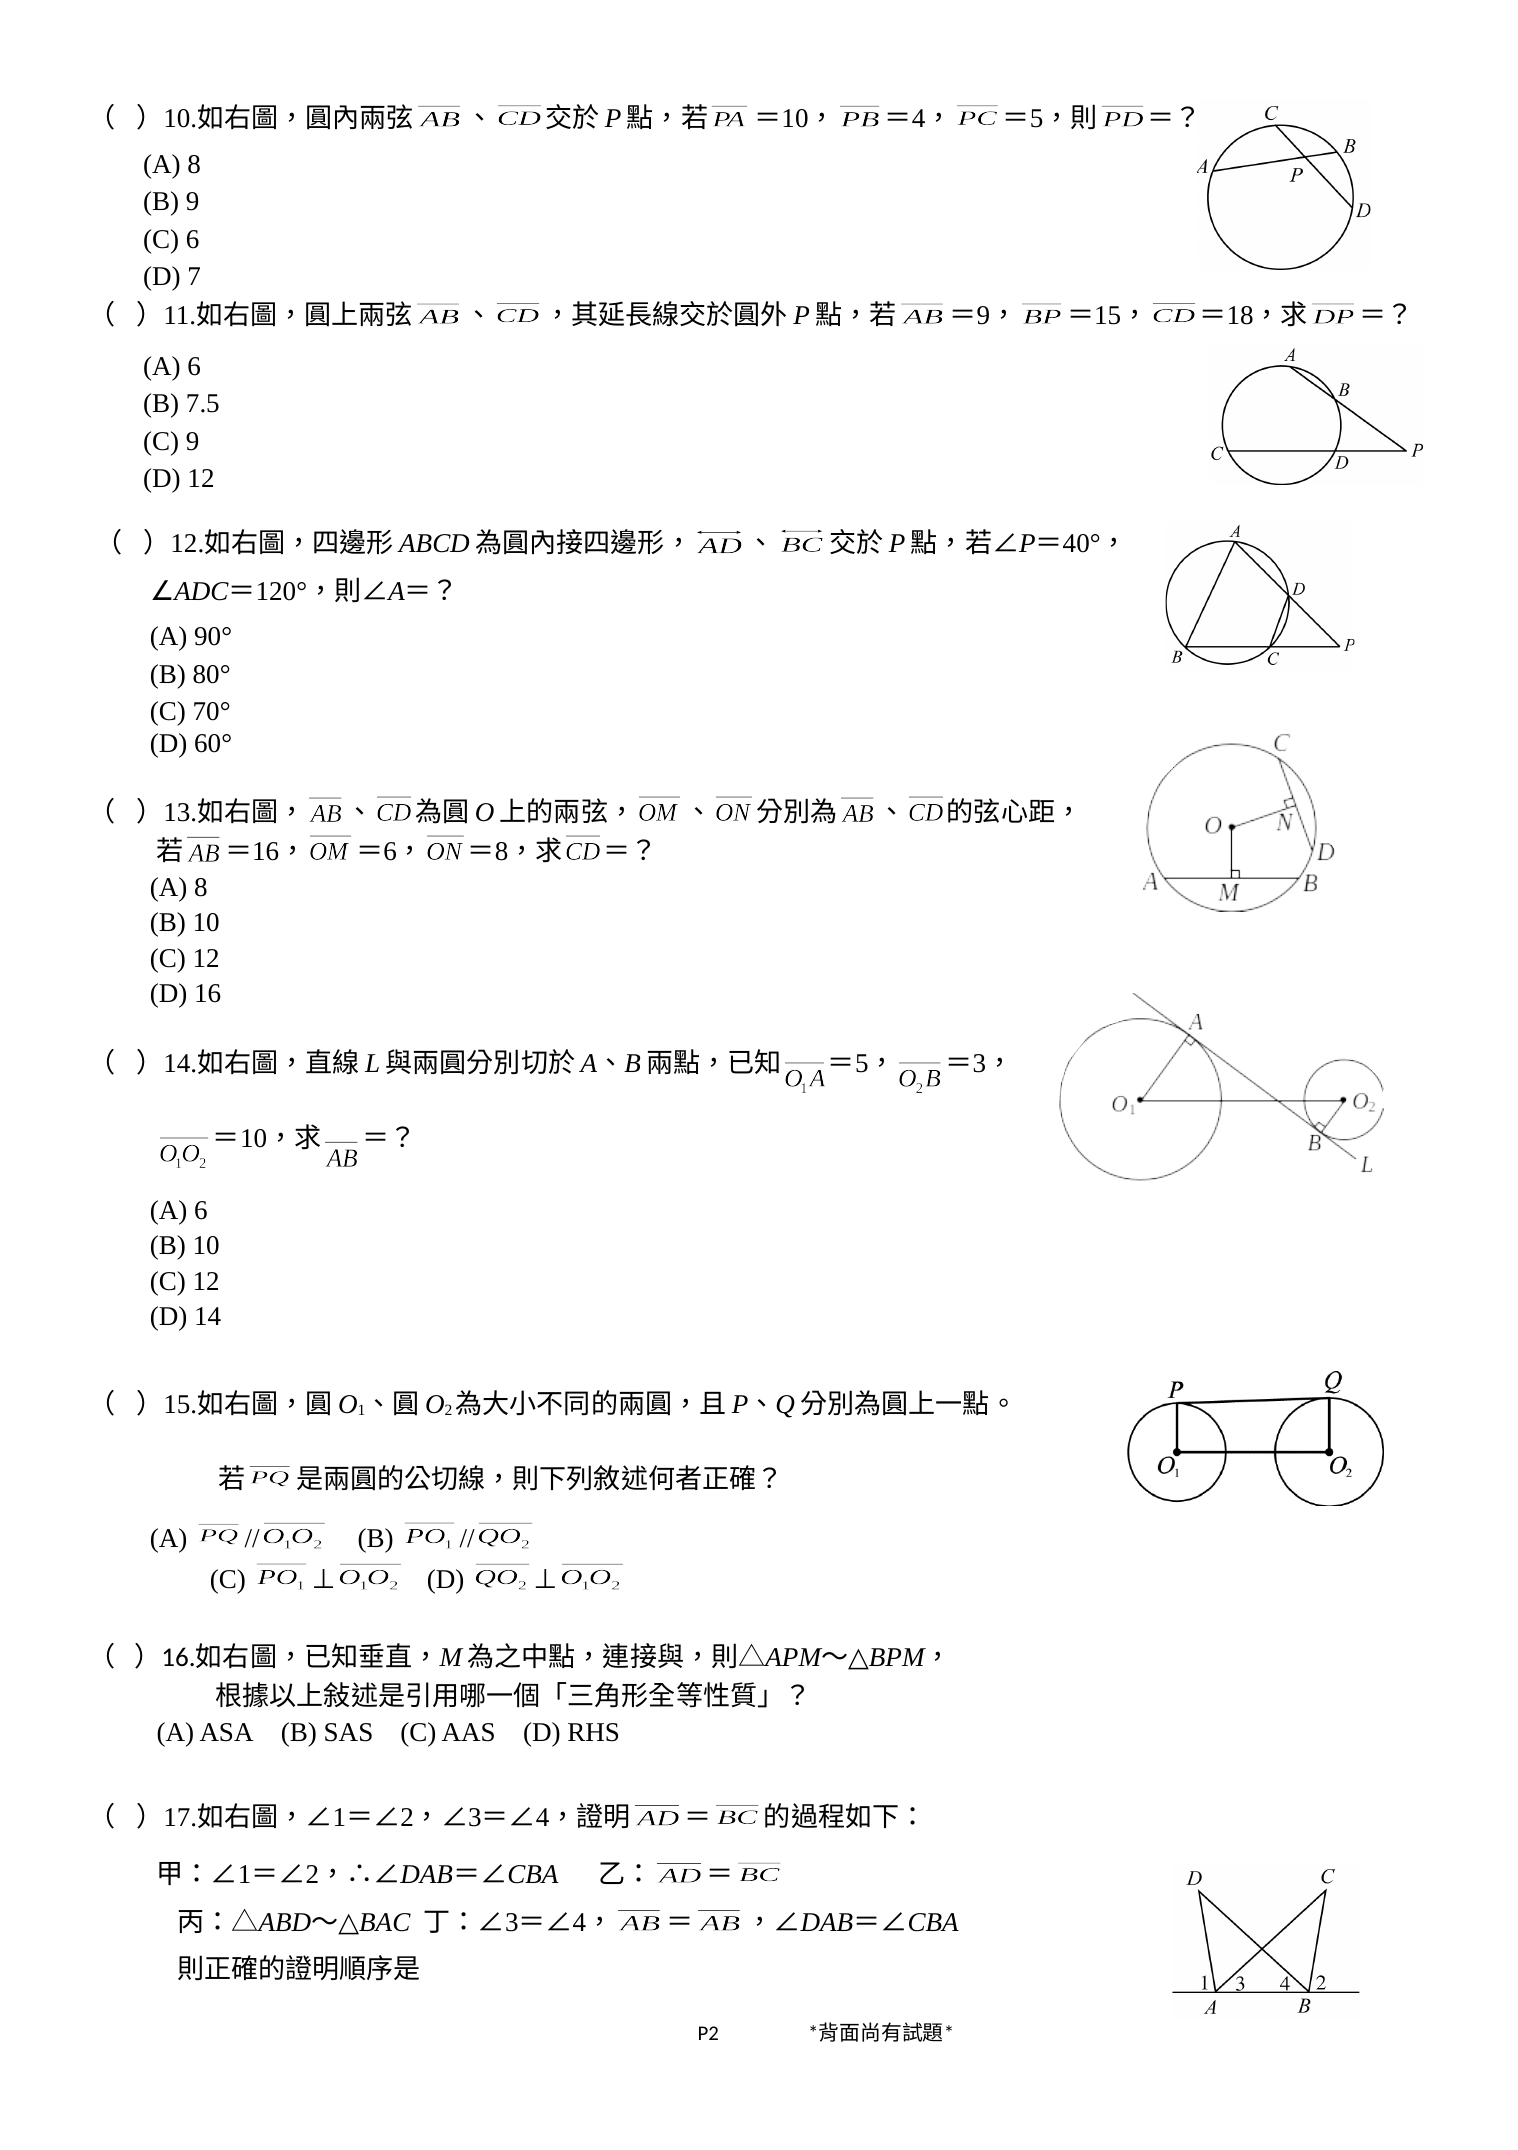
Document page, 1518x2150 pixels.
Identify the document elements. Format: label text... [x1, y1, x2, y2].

text [1308, 829, 1429, 868]
text (A) 6 [176, 365, 1210, 378]
text [1371, 218, 1429, 256]
text [1308, 789, 1429, 829]
text [1201, 1041, 1429, 1116]
text (C) 6 [89, 218, 1196, 256]
text (D) 12 [89, 478, 147, 490]
text (D) 60° [89, 728, 1429, 758]
text (A) 8 [89, 143, 1196, 181]
text (A) 6 [89, 365, 147, 378]
text (B) 10 [89, 903, 1429, 939]
picture [1165, 522, 1355, 670]
text 若＝16，＝6，＝8，求＝？ [89, 829, 1155, 868]
picture [1127, 1371, 1384, 1507]
picture [1172, 1862, 1360, 2020]
text (C) 9 [89, 440, 147, 453]
text [1371, 181, 1429, 218]
picture [1210, 342, 1423, 485]
picture [1196, 99, 1371, 270]
text (A) 8 [89, 868, 1188, 903]
text [1233, 829, 1310, 868]
text (C) 9 [147, 440, 175, 453]
text [1355, 616, 1429, 653]
text (D) 7 [89, 256, 1429, 293]
text [1150, 789, 1290, 829]
text ＝10，求＝？ [89, 1116, 1429, 1191]
text （ ）10.如右圖，圓內兩弦、交於P點，若＝10，＝4，＝5，則＝？ [89, 96, 1429, 135]
text (C) 12 [89, 1262, 1429, 1297]
text (B) 9 [89, 181, 1196, 218]
text （ ）17.如右圖，∠1＝∠2，∠3＝∠4，證明＝的過程如下： [89, 1795, 1429, 1834]
text (B) 7.5 [89, 403, 147, 415]
text 甲：∠1＝∠2，∴∠DAB＝∠CBA 乙：＝ 丙：△ABD～△BAC 丁：∠3＝∠4，＝，∠DAB＝∠CBA 則正確的證明順序是 [89, 1852, 1429, 1986]
text (D) 16 [89, 974, 1429, 1010]
text （ ）13.如右圖，、為圓O上的兩弦，、分別為、的弦心距， [89, 789, 1155, 829]
text （ ）11.如右圖，圓上兩弦、，其延長線交於圓外P點，若＝9，＝15，＝18，求＝？ [89, 293, 1429, 332]
text (A) 6 [147, 365, 176, 378]
text [1161, 868, 1230, 877]
text （ ）14.如右圖，直線L與兩圓分別切於A、B兩點，已知＝5，＝3， [89, 1041, 1083, 1116]
text [1371, 143, 1429, 181]
text (B) 7.5 [175, 403, 1210, 415]
text 根據以上敍述是引用哪一個「三角形全等性質」？ [215, 1674, 1429, 1713]
text （ ）16.如右圖，已知垂直，M為之中點，連接與，則△APM～△BPM， [89, 1635, 1429, 1674]
text (D) 12 [147, 478, 176, 490]
text （ ）15.如右圖，圓O1、圓O2為大小不同的兩圓，且P、Q分別為圓上一點。 若是兩圓的公切線，則下列敘述何者正確？ [89, 1364, 1429, 1514]
text (D) 14 [89, 1297, 1429, 1333]
text (A) // (B) // (C) ⊥ (D) ⊥ [89, 1514, 1429, 1597]
text [1275, 868, 1429, 903]
text [1355, 568, 1429, 608]
text （ ）12.如右圖，四邊形ABCD為圓內接四邊形，、交於P點，若∠P＝40°， [96, 521, 1429, 561]
text (A) ASA (B) SAS (C) AAS (D) RHS [89, 1713, 1429, 1749]
text (D) 12 [176, 478, 1429, 490]
text (A) 6 [89, 1191, 1429, 1226]
text [1169, 880, 1294, 903]
text [1061, 1041, 1219, 1116]
text [1292, 789, 1313, 829]
text (A) 90° [89, 616, 1165, 653]
text [1233, 868, 1302, 877]
text (C) 12 [89, 939, 1429, 974]
text [1150, 829, 1230, 868]
text (C) 9 [175, 440, 1210, 453]
text (B) 80° [89, 653, 1429, 691]
text (B) 10 [89, 1226, 1429, 1262]
text ∠ADC＝120°，則∠A＝？ [96, 568, 1165, 608]
text (C) 70° [89, 691, 1429, 728]
text (B) 7.5 [147, 403, 175, 415]
